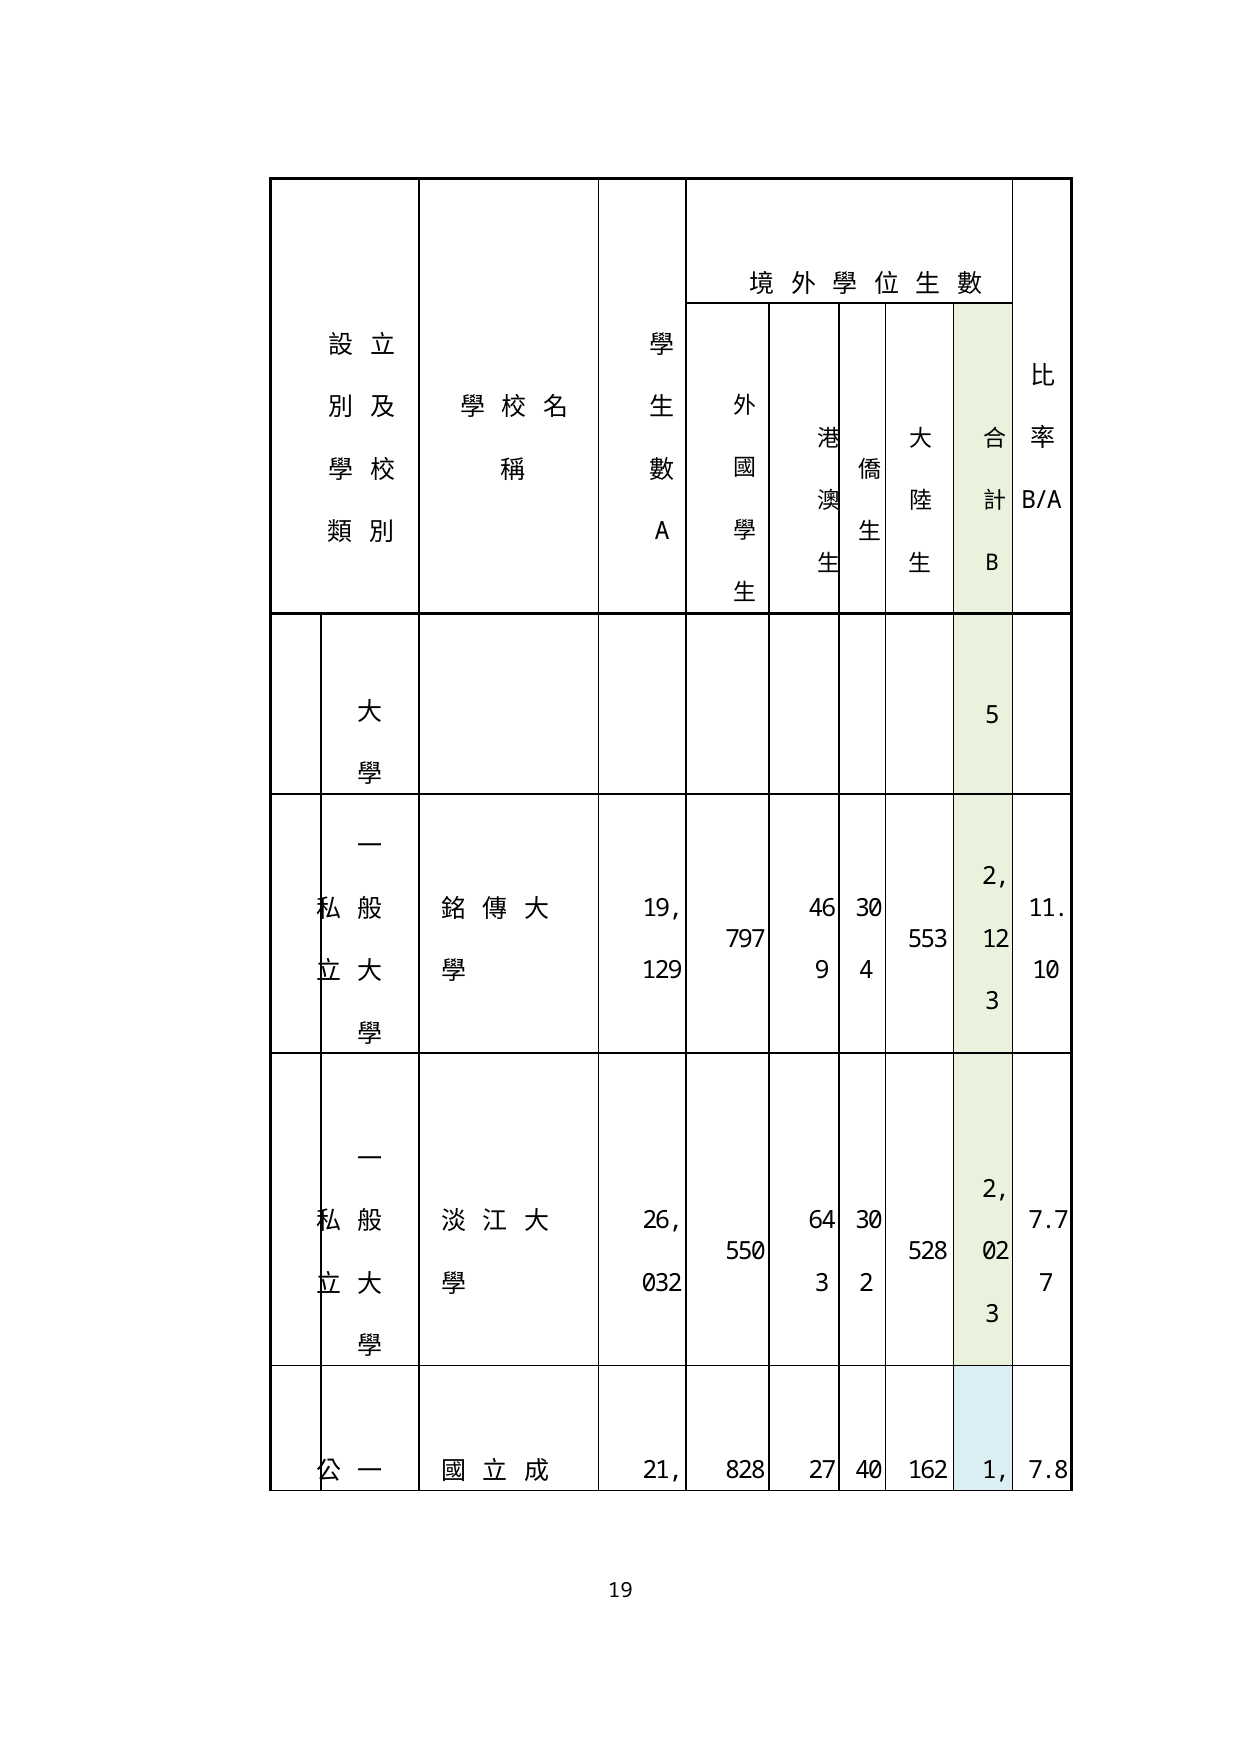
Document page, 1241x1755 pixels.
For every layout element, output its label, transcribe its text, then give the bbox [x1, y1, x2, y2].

table_cell 私立 [272, 795, 320, 1052]
table_cell 銘傳大學 [420, 795, 598, 1052]
table_cell 2,023 [954, 1054, 1012, 1365]
table_cell 7.77 [1013, 1054, 1070, 1365]
table_cell 828 [687, 1366, 768, 1490]
table_cell 550 [687, 1054, 768, 1365]
table_cell [840, 615, 885, 793]
table_cell 11.10 [1013, 795, 1070, 1052]
table_cell 一般大學 [322, 1366, 418, 1490]
table_header 學校名稱 [420, 180, 598, 612]
table_cell [770, 615, 838, 793]
table_cell 一般大學 [322, 1054, 418, 1365]
table_cell 國立成 [420, 1366, 598, 1490]
table_cell 553 [886, 795, 953, 1052]
table_cell 外國學生 [687, 304, 768, 612]
table_cell 公立 [272, 615, 320, 793]
table_cell 僑生 [840, 304, 885, 612]
table_cell 1, [954, 1366, 1012, 1490]
table_cell 162 [886, 1366, 953, 1490]
table_header 設立別及學校類別 [272, 180, 418, 612]
table_cell 26,032 [599, 1054, 685, 1365]
table_cell 797 [687, 795, 768, 1052]
table_cell [1013, 615, 1070, 793]
table_cell 40 [840, 1366, 885, 1490]
table_cell 643 [770, 1054, 838, 1365]
table_cell 304 [840, 795, 885, 1052]
table_cell 19,129 [599, 795, 685, 1052]
table_cell 528 [886, 1054, 953, 1365]
table_header 比率B/A [1013, 180, 1070, 612]
table_cell 2,123 [954, 795, 1012, 1052]
table_cell 21, [599, 1366, 685, 1490]
table_cell 469 [770, 795, 838, 1052]
table_cell [420, 615, 598, 793]
table_cell 302 [840, 1054, 885, 1365]
table_cell 公立 [272, 1366, 320, 1490]
table_cell 一般大學 [322, 795, 418, 1052]
table_cell 私立 [272, 1054, 320, 1365]
table_cell 淡江大學 [420, 1054, 598, 1365]
table_header 境外學位生數 [687, 180, 1012, 302]
table_cell 大陸生 [886, 304, 953, 612]
table_cell 7.8 [1013, 1366, 1070, 1490]
table_cell 港澳生 [770, 304, 838, 612]
table_cell [687, 615, 768, 793]
table_cell [886, 615, 953, 793]
table_cell 一般大學 [322, 615, 418, 793]
table_cell 合計B [954, 304, 1012, 612]
table_cell 27 [770, 1366, 838, 1490]
table_header 學生數A [599, 180, 685, 612]
table_cell [599, 615, 685, 793]
table_cell 5 [954, 615, 1012, 793]
